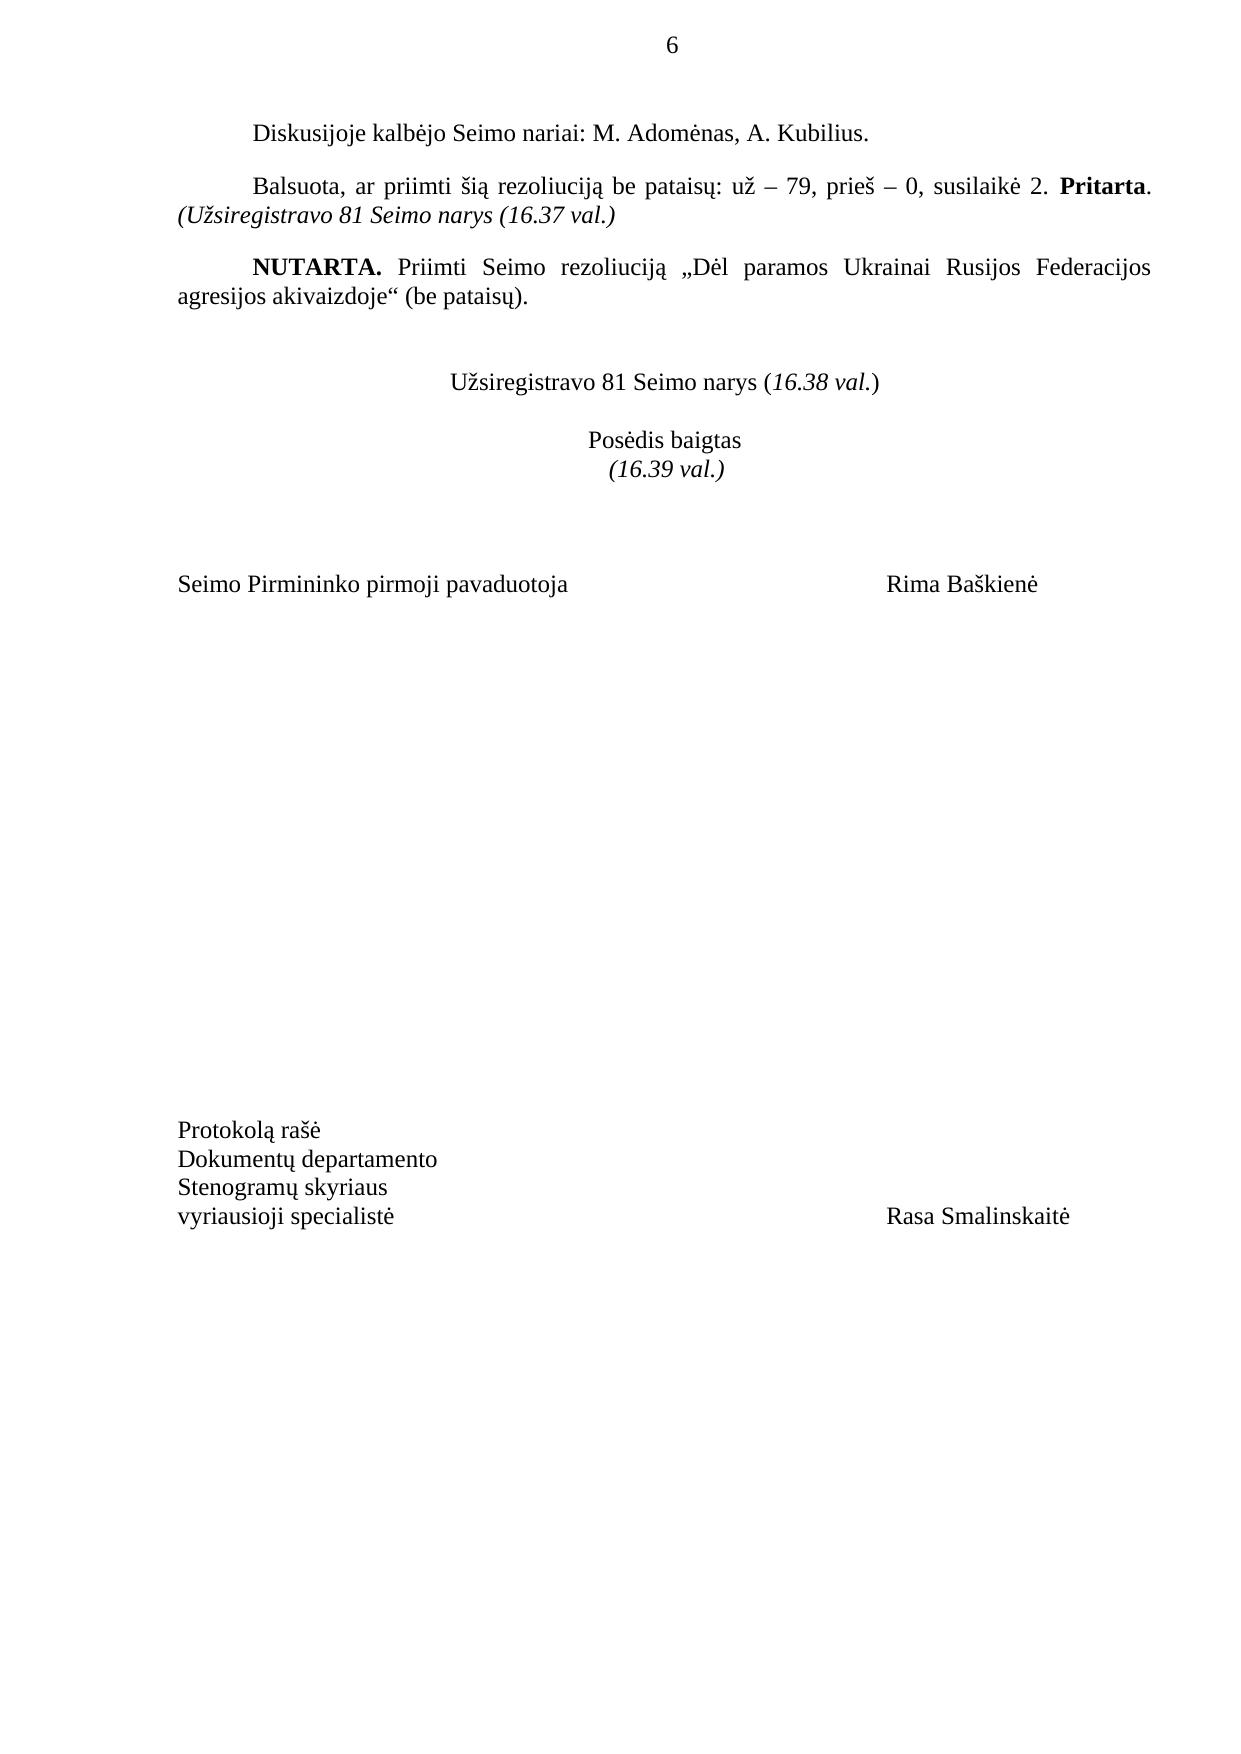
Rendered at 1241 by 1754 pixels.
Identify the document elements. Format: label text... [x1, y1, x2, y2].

text NUTARTA. Priimti Seimo rezoliuciją „Dėl paramos Ukrainai Rusijos Federacijos agresijos akivaizdoje“ (be pataisų). [177, 252, 1152, 310]
text Seimo Pirmininko pirmoji pavaduotoja Rima Baškienė [177, 569, 1152, 597]
text Protokolą rašė [177, 1115, 1152, 1144]
text (16.39 val.) [177, 454, 1152, 482]
text Užsiregistravo 81 Seimo narys (16.38 val.) [177, 367, 1152, 396]
text Posėdis baigtas [177, 425, 1152, 454]
text Stenogramų skyriaus [177, 1172, 1152, 1201]
text vyriausioji specialistė Rasa Smalinskaitė [177, 1201, 1152, 1230]
text Dokumentų departamento [177, 1144, 1152, 1172]
text Balsuota, ar priimti šią rezoliuciją be pataisų: už – 79, prieš – 0, susilaikė 2. Pritarta. (Užsiregistravo 81 Seimo narys (16.37 val.) [177, 171, 1152, 228]
text Diskusijoje kalbėjo Seimo nariai: M. Adomėnas, A. Kubilius. [177, 118, 1152, 147]
